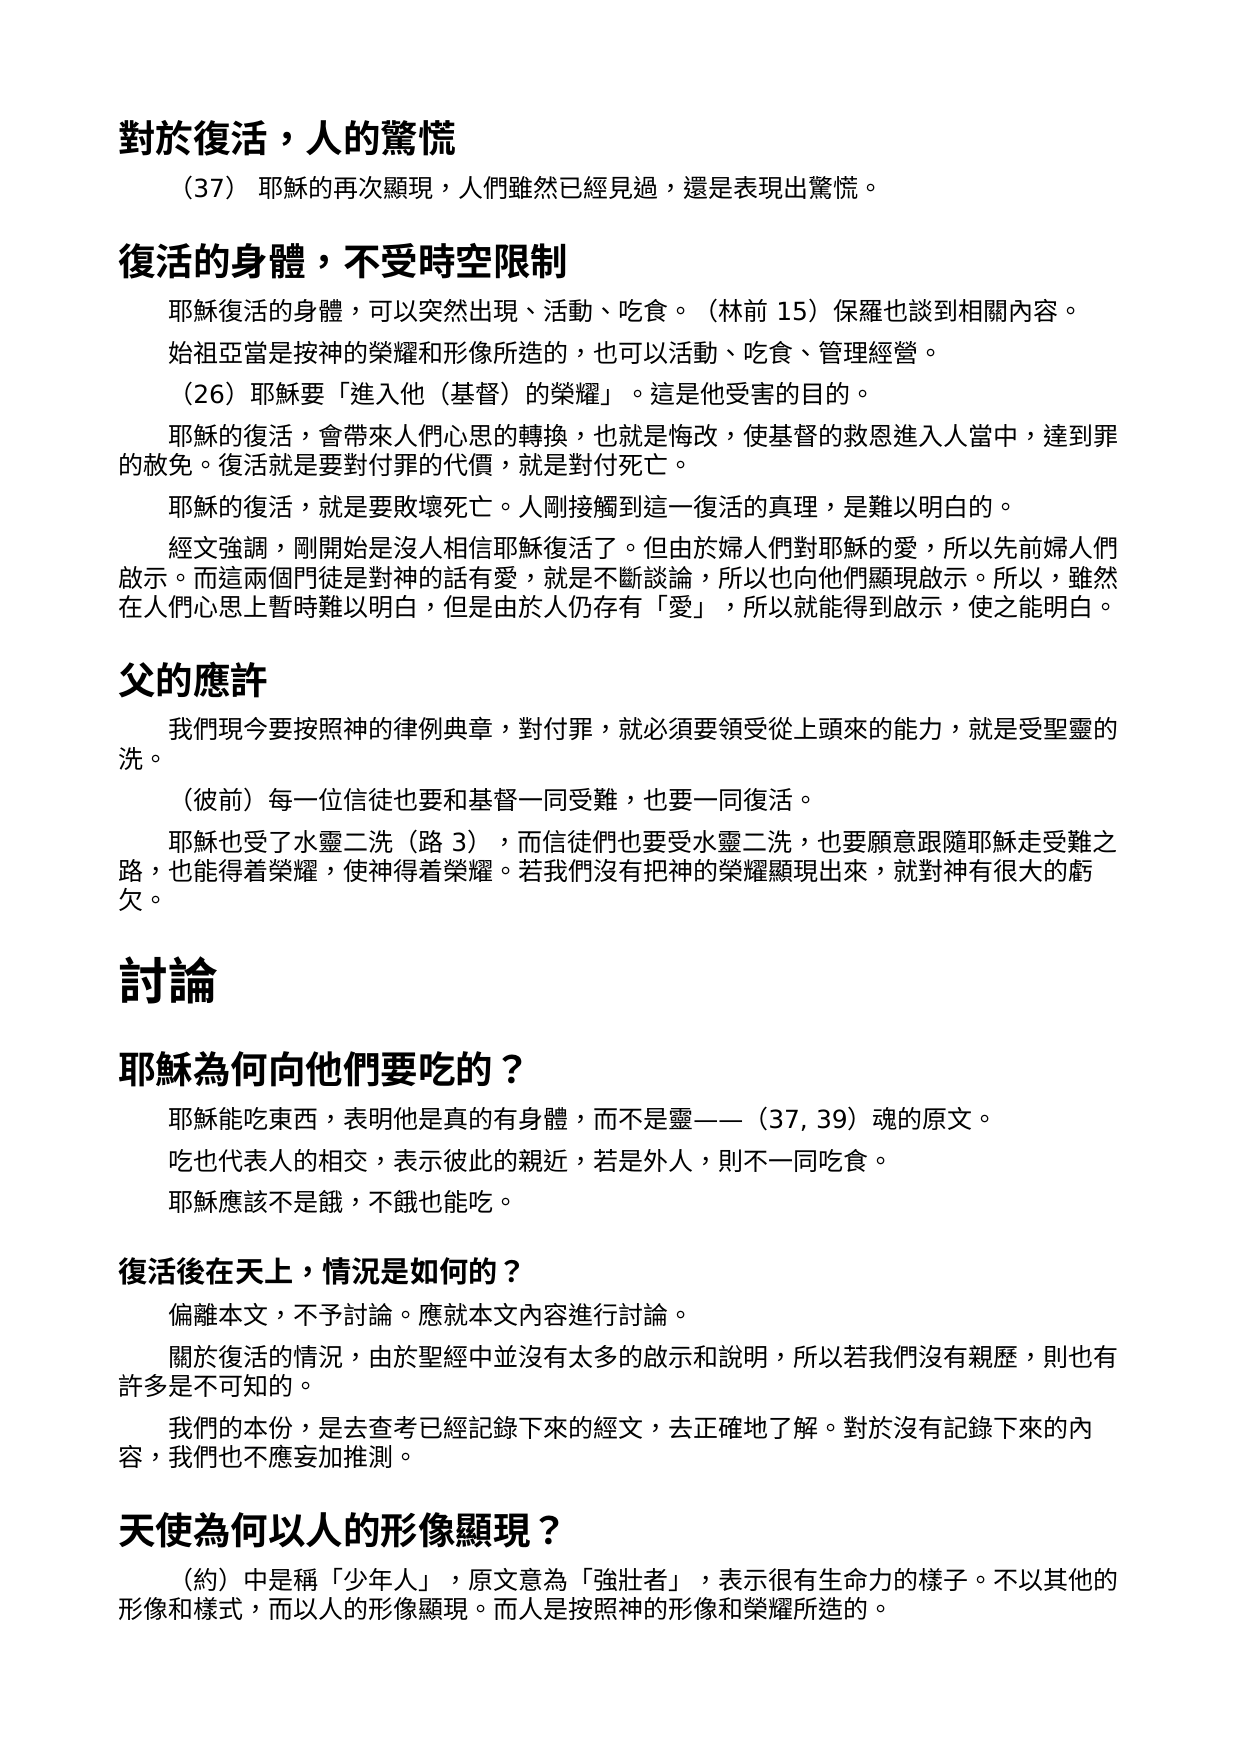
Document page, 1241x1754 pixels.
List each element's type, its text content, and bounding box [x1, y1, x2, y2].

text 我們的本份，是去查考已經記錄下來的經文，去正確地了解。對於沒有記錄下來的內容，我們也不應妄加推測。 [118, 1414, 1122, 1472]
text （26）耶穌要「進入他（基督）的榮耀」。這是他受害的目的。 [118, 380, 1122, 409]
text 耶穌復活的身體，可以突然出現、活動、吃食。（林前 15）保羅也談到相關內容。 [118, 297, 1122, 326]
text 關於復活的情況，由於聖經中並沒有太多的啟示和說明，所以若我們沒有親歷，則也有許多是不可知的。 [118, 1343, 1122, 1402]
text 耶穌也受了水靈二洗（路 3），而信徒們也要受水靈二洗，也要願意跟隨耶穌走受難之路，也能得着榮耀，使神得着榮耀。若我們沒有把神的榮耀顯現出來，就對神有很大的虧欠。 [118, 828, 1122, 916]
text 耶穌應該不是餓，不餓也能吃。 [118, 1188, 1122, 1218]
text 耶穌能吃東西，表明他是真的有身體，而不是靈——（37, 39）魂的原文。 [118, 1105, 1122, 1134]
subtitle 復活的身體，不受時空限制 [118, 241, 1122, 284]
subtitle 耶穌為何向他們要吃的？ [118, 1049, 1122, 1093]
text 耶穌的復活，會帶來人們心思的轉換，也就是悔改，使基督的救恩進入人當中，達到罪的赦免。復活就是要對付罪的代價，就是對付死亡。 [118, 422, 1122, 480]
text 耶穌的復活，就是要敗壞死亡。人剛接觸到這一復活的真理，是難以明白的。 [118, 493, 1122, 522]
text 始祖亞當是按神的榮耀和形像所造的，也可以活動、吃食、管理經營。 [118, 339, 1122, 368]
text 我們現今要按照神的律例典章，對付罪，就必須要領受從上頭來的能力，就是受聖靈的洗。 [118, 716, 1122, 774]
text （彼前）每一位信徒也要和基督一同受難，也要一同復活。 [118, 787, 1122, 816]
text 偏離本文，不予討論。應就本文內容進行討論。 [118, 1302, 1122, 1331]
text （約）中是稱「少年人」，原文意為「強壯者」，表示很有生命力的樣子。不以其他的形像和樣式，而以人的形像顯現。而人是按照神的形像和榮耀所造的。 [118, 1566, 1122, 1624]
subtitle 討論 [118, 953, 1122, 1011]
subtitle 復活後在天上，情況是如何的？ [118, 1255, 1122, 1289]
text （37） 耶穌的再次顯現，人們雖然已經見過，還是表現出驚慌。 [118, 174, 1122, 203]
subtitle 天使為何以人的形像顯現？ [118, 1510, 1122, 1553]
subtitle 對於復活，人的驚慌 [118, 118, 1122, 162]
text 經文強調，剛開始是沒人相信耶穌復活了。但由於婦人們對耶穌的愛，所以先前婦人們啟示。而這兩個門徒是對神的話有愛，就是不斷談論，所以也向他們顯現啟示。所以，雖然在人們心思上暫時難以明白，但是由於人仍存有「愛」，所以就能得到啟示，使之能明白。 [118, 534, 1122, 622]
text 吃也代表人的相交，表示彼此的親近，若是外人，則不一同吃食。 [118, 1147, 1122, 1176]
subtitle 父的應許 [118, 659, 1122, 703]
